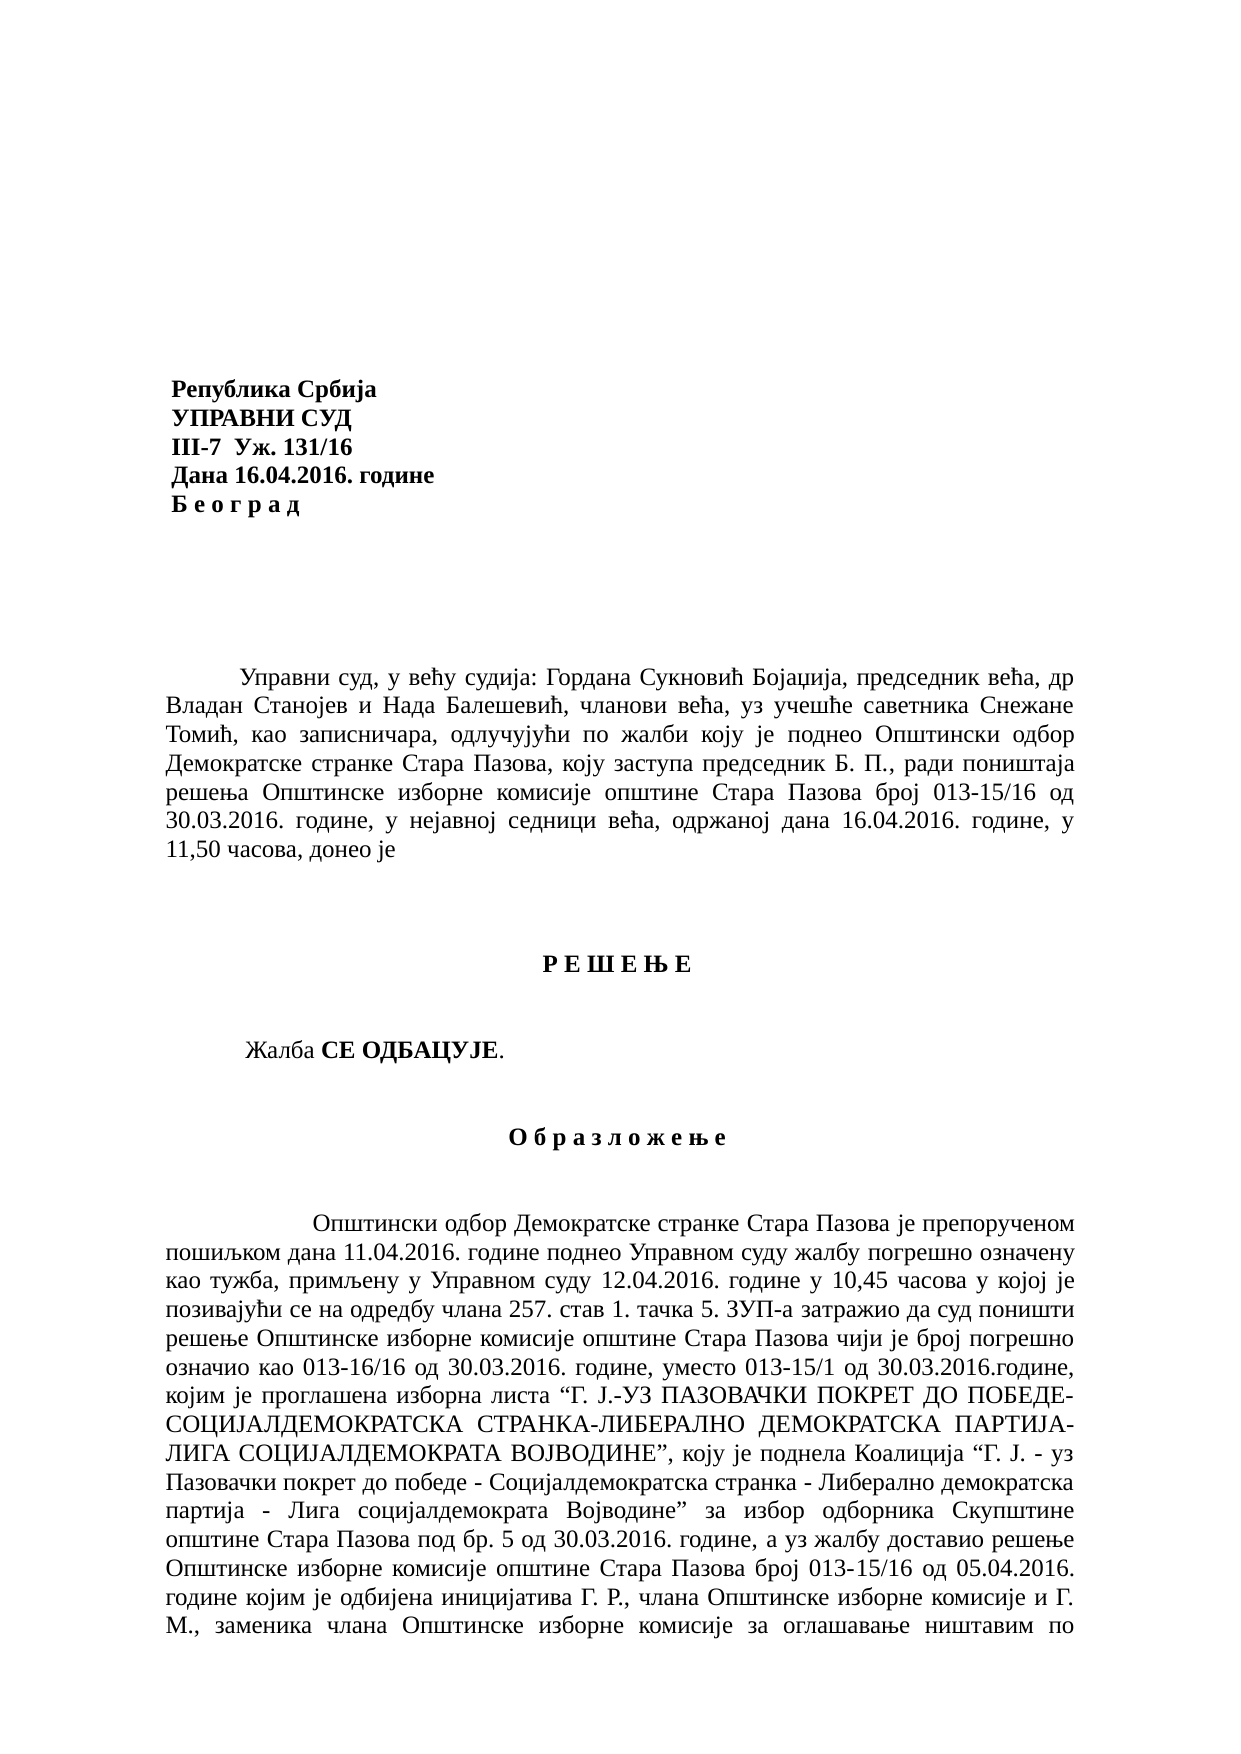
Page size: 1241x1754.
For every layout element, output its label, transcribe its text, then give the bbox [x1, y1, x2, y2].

text Р Е Ш Е Њ Е [165, 949, 1075, 978]
text Дана 16.04.2016. године [171, 461, 1075, 489]
text Општински одбор Демократске странке Стара Пазова је препорученом пошиљком дана 11.04.2016. године поднео Управном суду жалбу погрешно означену као тужба, примљену у Управном суду 12.04.2016. године у 10,45 часова у којој је позивајући се на одредбу члана 257. став 1. тачка 5. ЗУП-а затражио да суд поништи решење Општинске изборне комисије општине Стара Пазова чији је број погрешно означио као 013-16/16 од 30.03.2016. године, уместо 013-15/1 од 30.03.2016.године, којим је проглашена изборна листа “Г. Ј.-УЗ ПАЗОВАЧКИ ПОКРЕТ ДО ПОБЕДЕ-СОЦИЈАЛДЕМОКРАТСКА СТРАНКА-ЛИБЕРАЛНО ДЕМОКРАТСКА ПАРТИЈА-ЛИГА СОЦИЈАЛДЕМОКРАТА ВОЈВОДИНЕ”, коју је поднела Коалиција “Г. Ј. - уз Пазовачки покрет до победе - Социјалдемократска странка - Либерално демократска партија - Лига социјалдемократа Војводине” за избор одборника Скупштине општине Стара Пазова под бр. 5 од 30.03.2016. године, а уз жалбу доставио решење Општинске изборне комисије општине Стара Пазова број 013-15/16 од 05.04.2016. године којим је одбијена иницијатива Г. Р., члана Општинске изборне комисије и Г. М., заменика члана Општинске изборне комисије за оглашавање ништавим по [165, 1208, 1075, 1639]
text III-7 Уж. 131/16 [171, 432, 1075, 461]
text О б р а з л о ж е њ е [165, 1122, 1075, 1151]
text Република Србија [171, 374, 1075, 403]
text Б е о г р а д [171, 489, 1075, 518]
text УПРАВНИ СУД [171, 403, 1075, 432]
text Управни суд, у већу судија: Гордана Сукновић Бојаџија, председник већа, др Владан Станојев и Нада Балешевић, чланови већа, уз учешће саветника Снежане Томић, као записничара, одлучујући по жалби коју је поднео Општински одбор Демократске странке Стара Пазова, коју заступа председник Б. П., ради поништаја решења Општинске изборне комисије општине Стара Пазова број 013-15/16 од 30.03.2016. године, у нејавној седници већа, одржаној дана 16.04.2016. године, у 11,50 часова, донео је [165, 662, 1075, 863]
text Жалба СЕ ОДБАЦУЈЕ. [165, 1036, 1075, 1064]
